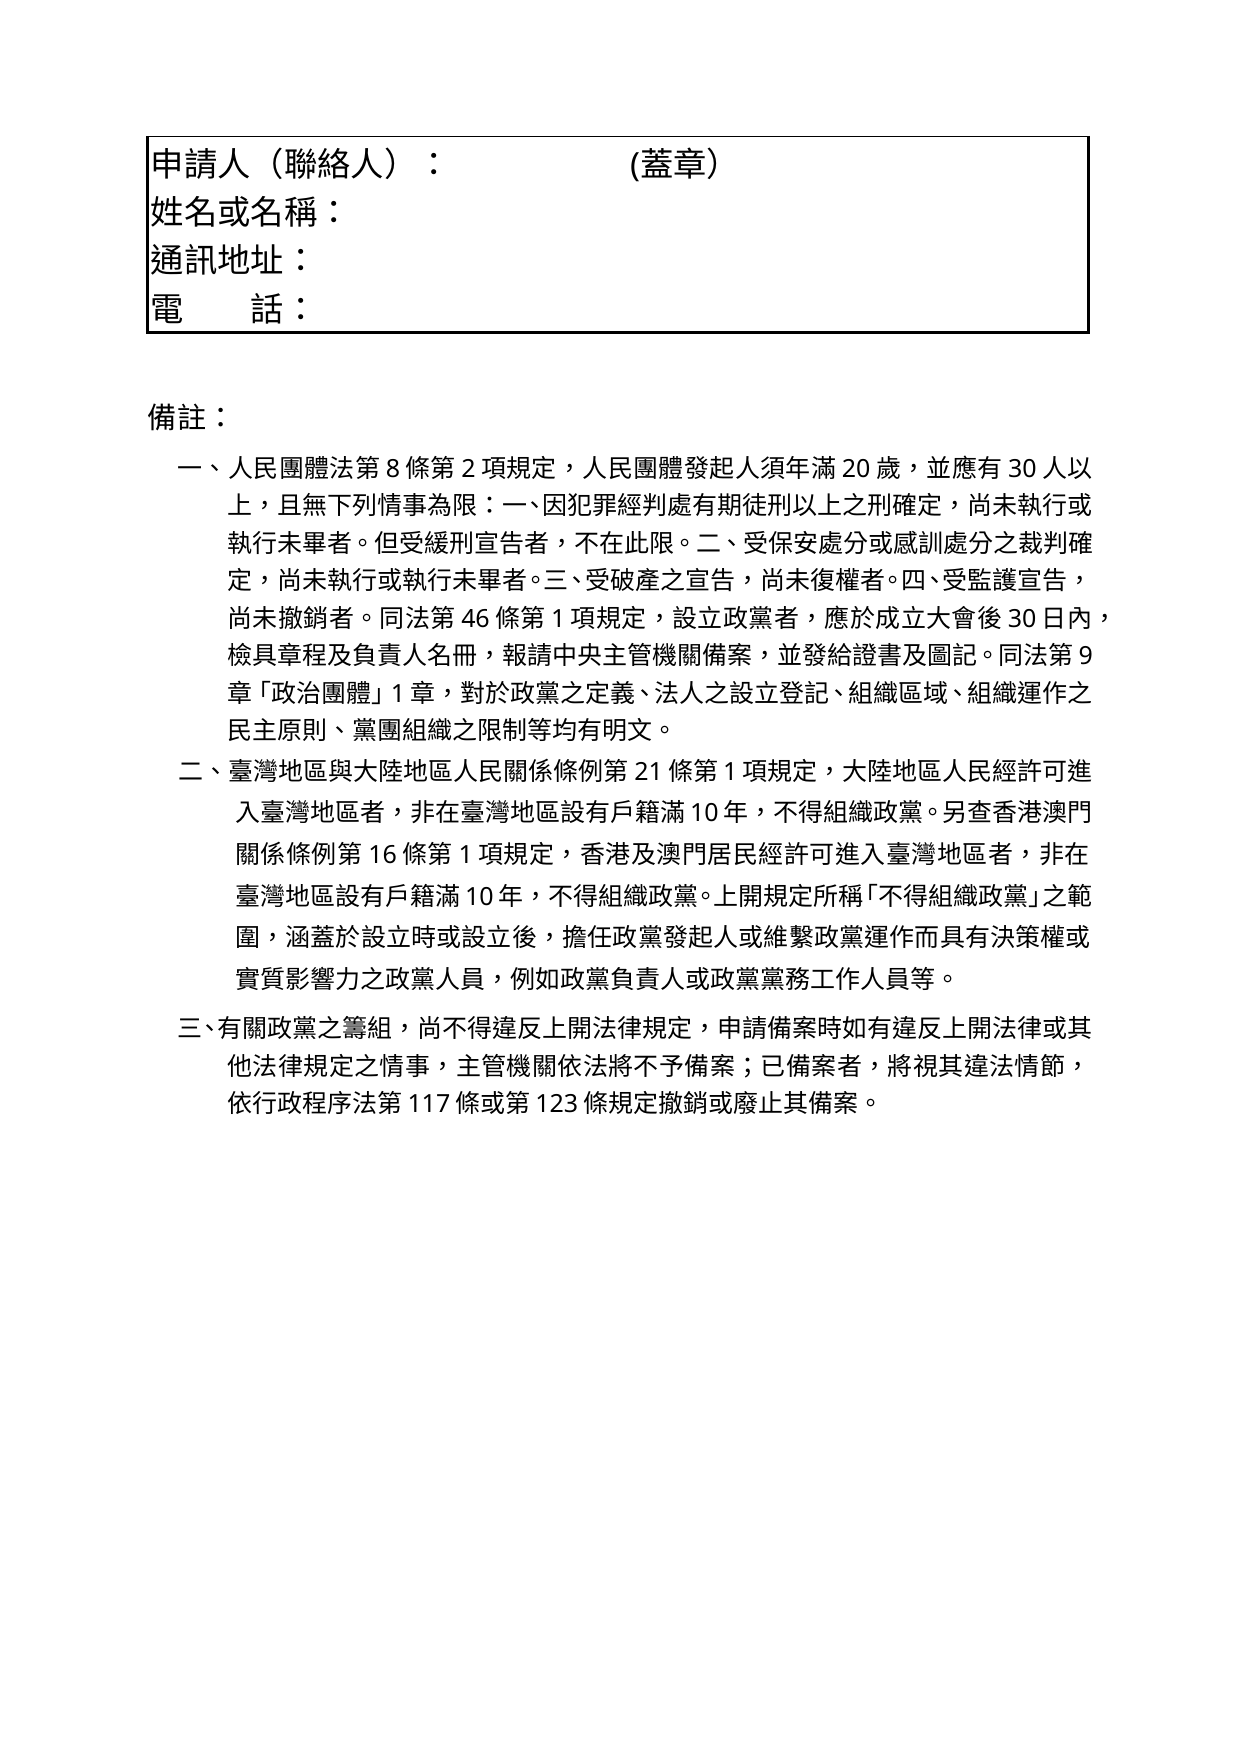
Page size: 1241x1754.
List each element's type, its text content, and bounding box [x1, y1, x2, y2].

text 備註： [148, 394, 1092, 436]
text 二、臺灣地區與大陸地區人民關係條例第21條第1項規定，大陸地區人民經許可進入臺灣地區者，非在臺灣地區設有戶籍滿10年，不得組織政黨。另查香港澳門關係條例第16條第1項規定，香港及澳門居民經許可進入臺灣地區者，非在臺灣地區設有戶籍滿10年，不得組織政黨。上開規定所稱「不得組織政黨」之範圍，涵蓋於設立時或設立後，擔任政黨發起人或維繫政黨運作而具有決策權或實質影響力之政黨人員，例如政黨負責人或政黨黨務工作人員等。 [179, 747, 1092, 997]
text 一、人民團體法第8條第2項規定，人民團體發起人須年滿20歲，並應有30人以上，且無下列情事為限：一、因犯罪經判處有期徒刑以上之刑確定，尚未執行或執行未畢者。但受緩刑宣告者，不在此限。二、受保安處分或感訓處分之裁判確定，尚未執行或執行未畢者。三、受破產之宣告，尚未復權者。四、受監護宣告，尚未撤銷者。同法第46條第1項規定，設立政黨者，應於成立大會後30日內，檢具章程及負責人名冊，報請中央主管機關備案，並發給證書及圖記。同法第9章「政治團體」1章，對於政黨之定義、法人之設立登記、組織區域、組織運作之民主原則、黨團組織之限制等均有明文。 [177, 447, 1092, 747]
text 三、有關政黨之籌組，尚不得違反上開法律規定，申請備案時如有違反上開法律或其他法律規定之情事，主管機關依法將不予備案；已備案者，將視其違法情節，依行政程序法第117條或第123條規定撤銷或廢止其備案。 [177, 1007, 1092, 1120]
table_cell 申請人（聯絡人）： (蓋章） 姓名或名稱： 通訊地址： 電 話： [149, 137, 1087, 331]
